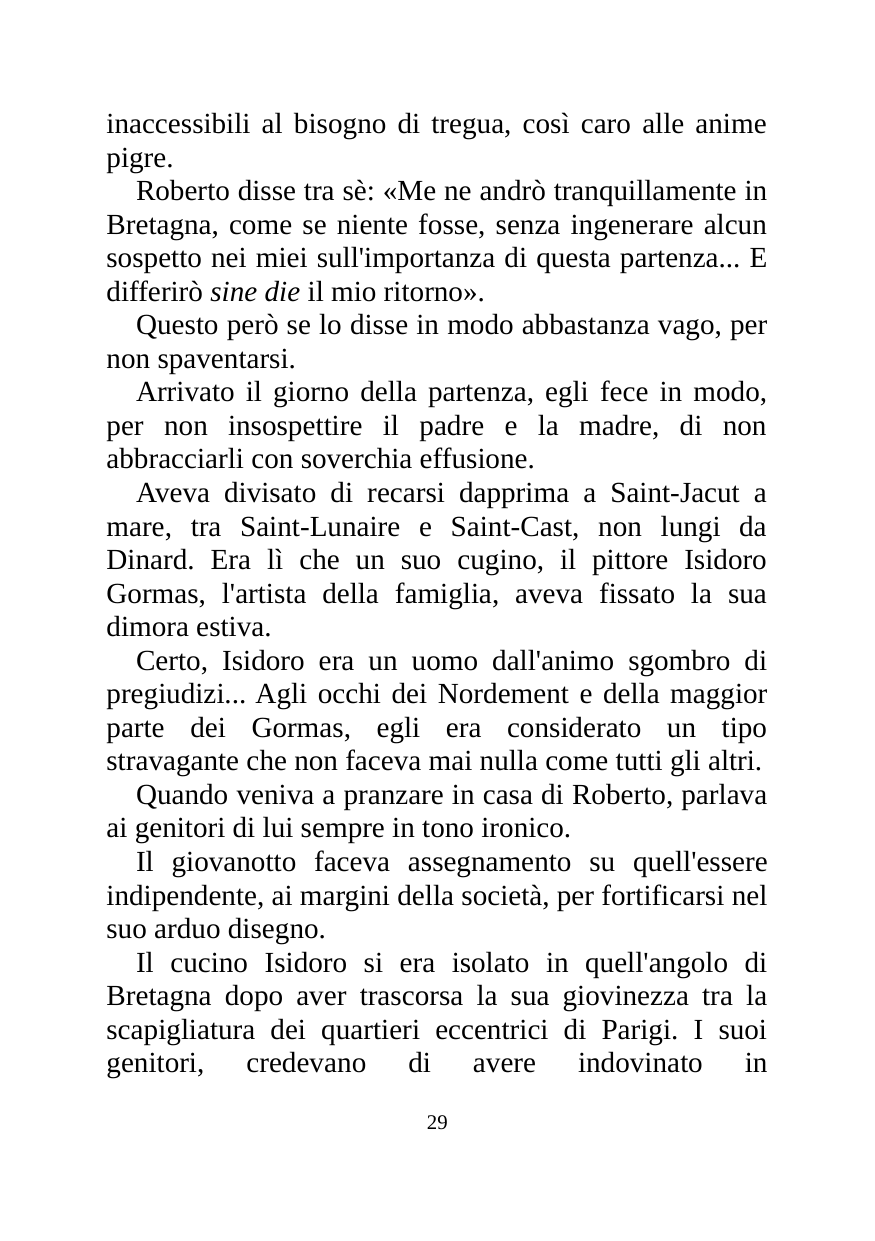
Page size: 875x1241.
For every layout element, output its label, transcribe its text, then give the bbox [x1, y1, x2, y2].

text Questo però se lo disse in modo abbastanza vago, per non spaventarsi. [106, 307, 768, 374]
text Quando veniva a pranzare in casa di Roberto, parlava ai genitori di lui sempre in tono ironico. [106, 777, 768, 844]
text Il cucino Isidoro si era isolato in quell'angolo di Bretagna dopo aver trascorsa la sua giovinezza tra la scapigliatura dei quartieri eccentrici di Parigi. I suoi genitori, credevano di avere indovinato in [106, 945, 768, 1079]
text Roberto disse tra sè: «Me ne andrò tranquillamente in Bretagna, come se niente fosse, senza ingenerare alcun sospetto nei miei sull'importanza di questa partenza... E differirò sine die il mio ritorno». [106, 173, 768, 307]
text Certo, Isidoro era un uomo dall'animo sgombro di pregiudizi... Agli occhi dei Nordement e della maggior parte dei Gormas, egli era considerato un tipo stravagante che non faceva mai nulla come tutti gli altri. [106, 643, 768, 777]
text inaccessibili al bisogno di tregua, così caro alle anime pigre. [106, 106, 768, 173]
text Il giovanotto faceva assegnamento su quell'essere indipendente, ai margini della società, per fortificarsi nel suo arduo disegno. [106, 844, 768, 945]
text Aveva divisato di recarsi dapprima a Saint-Jacut a mare, tra Saint-Lunaire e Saint-Cast, non lungi da Dinard. Era lì che un suo cugino, il pittore Isidoro Gormas, l'artista della famiglia, aveva fissato la sua dimora estiva. [106, 475, 768, 643]
text Arrivato il giorno della partenza, egli fece in modo, per non insospettire il padre e la madre, di non abbracciarli con soverchia effusione. [106, 374, 768, 475]
